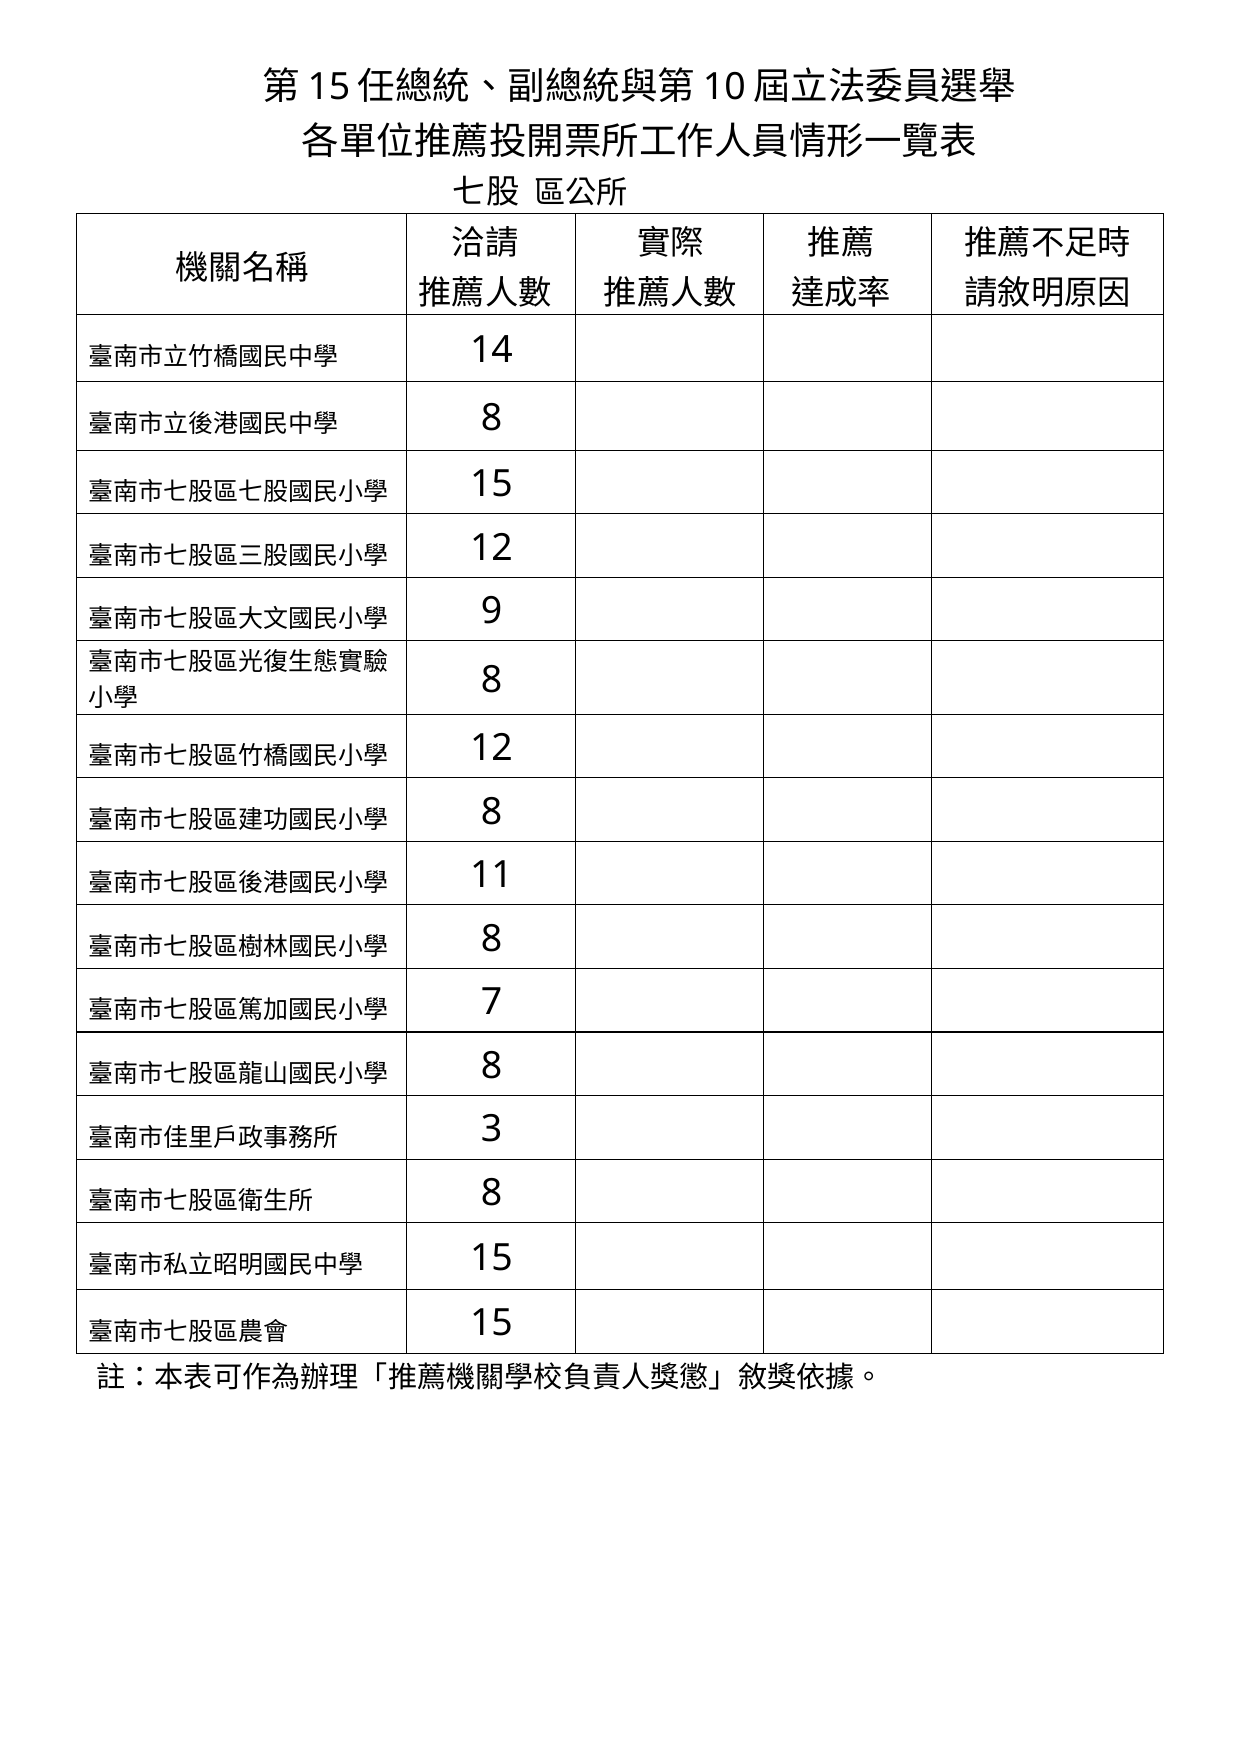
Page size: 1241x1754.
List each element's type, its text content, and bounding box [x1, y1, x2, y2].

table_cell [764, 578, 931, 640]
table_cell [764, 905, 931, 968]
table_cell [764, 715, 931, 777]
table_cell 臺南市七股區三股國民小學 [77, 514, 406, 577]
table_cell [576, 1223, 763, 1289]
table_header 實際 推薦人數 [576, 214, 763, 314]
table_header 推薦不足時 請敘明原因 [932, 214, 1163, 314]
table_cell 8 [407, 778, 575, 841]
table_cell 臺南市七股區七股國民小學 [77, 451, 406, 513]
table_cell [764, 1033, 931, 1095]
table_cell [764, 451, 931, 513]
table_cell [764, 842, 931, 904]
table_cell [932, 315, 1163, 381]
table_cell [576, 1290, 763, 1352]
table_cell 臺南市七股區篤加國民小學 [77, 969, 406, 1031]
table_cell [932, 1290, 1163, 1352]
table_cell [576, 715, 763, 777]
table_cell [932, 905, 1163, 968]
table_cell 臺南市七股區衛生所 [77, 1160, 406, 1222]
table_cell 8 [407, 1033, 575, 1095]
table_cell 12 [407, 715, 575, 777]
table_cell [932, 1223, 1163, 1289]
text 第15任總統、副總統與第10屆立法委員選舉 [89, 56, 1152, 111]
table_cell 臺南市七股區大文國民小學 [77, 578, 406, 640]
table_cell 臺南市七股區龍山國民小學 [77, 1033, 406, 1095]
table_cell 臺南市七股區樹林國民小學 [77, 905, 406, 968]
table_cell 臺南市七股區農會 [77, 1290, 406, 1352]
table_cell [576, 382, 763, 449]
table_cell [764, 969, 931, 1031]
table_cell 11 [407, 842, 575, 904]
table_cell [764, 315, 931, 381]
table_cell 臺南市佳里戶政事務所 [77, 1096, 406, 1158]
table_cell 臺南市七股區光復生態實驗小學 [77, 641, 406, 714]
table_cell 臺南市七股區建功國民小學 [77, 778, 406, 841]
table_cell 8 [407, 1160, 575, 1222]
table_cell [576, 969, 763, 1031]
table_cell [576, 641, 763, 714]
table_cell [576, 451, 763, 513]
table_cell 臺南市私立昭明國民中學 [77, 1223, 406, 1289]
table_cell 14 [407, 315, 575, 381]
table_cell 15 [407, 1290, 575, 1352]
text 七股 區公所 [89, 165, 1152, 213]
table_cell [576, 514, 763, 577]
table_cell [764, 382, 931, 449]
table_cell 3 [407, 1096, 575, 1158]
table_cell 8 [407, 905, 575, 968]
table_cell [764, 1096, 931, 1158]
table_header 機關名稱 [77, 214, 406, 314]
table_cell [764, 1290, 931, 1352]
table_cell [932, 578, 1163, 640]
table_cell [576, 842, 763, 904]
table_cell [764, 778, 931, 841]
table_header 洽請 推薦人數 [407, 214, 575, 314]
table_cell [576, 778, 763, 841]
table_cell 7 [407, 969, 575, 1031]
table_cell [932, 842, 1163, 904]
table_cell 8 [407, 641, 575, 714]
table_cell [576, 578, 763, 640]
table_cell [932, 641, 1163, 714]
table_cell [932, 1033, 1163, 1095]
text 註：本表可作為辦理「推薦機關學校負責人獎懲」敘獎依據。 [89, 1354, 1152, 1396]
table_cell [932, 969, 1163, 1031]
table_cell [932, 382, 1163, 449]
table_cell [576, 1160, 763, 1222]
table_cell [576, 1096, 763, 1158]
table_cell 9 [407, 578, 575, 640]
table_cell [932, 1160, 1163, 1222]
text 各單位推薦投開票所工作人員情形一覽表 [89, 111, 1152, 165]
table_cell [932, 715, 1163, 777]
table_cell [576, 1033, 763, 1095]
table_cell [932, 451, 1163, 513]
table_cell 12 [407, 514, 575, 577]
table_cell [932, 1096, 1163, 1158]
table_cell [764, 1160, 931, 1222]
table_cell [932, 514, 1163, 577]
table_cell 15 [407, 451, 575, 513]
table_cell [764, 514, 931, 577]
table_cell [576, 315, 763, 381]
table_cell 臺南市七股區後港國民小學 [77, 842, 406, 904]
table_cell [932, 778, 1163, 841]
table_cell [576, 905, 763, 968]
table_cell [764, 1223, 931, 1289]
table_cell 臺南市立後港國民中學 [77, 382, 406, 449]
table_cell 臺南市立竹橋國民中學 [77, 315, 406, 381]
table_header 推薦 達成率 [764, 214, 931, 314]
table_cell 臺南市七股區竹橋國民小學 [77, 715, 406, 777]
table_cell [764, 641, 931, 714]
table_cell 8 [407, 382, 575, 449]
table_cell 15 [407, 1223, 575, 1289]
